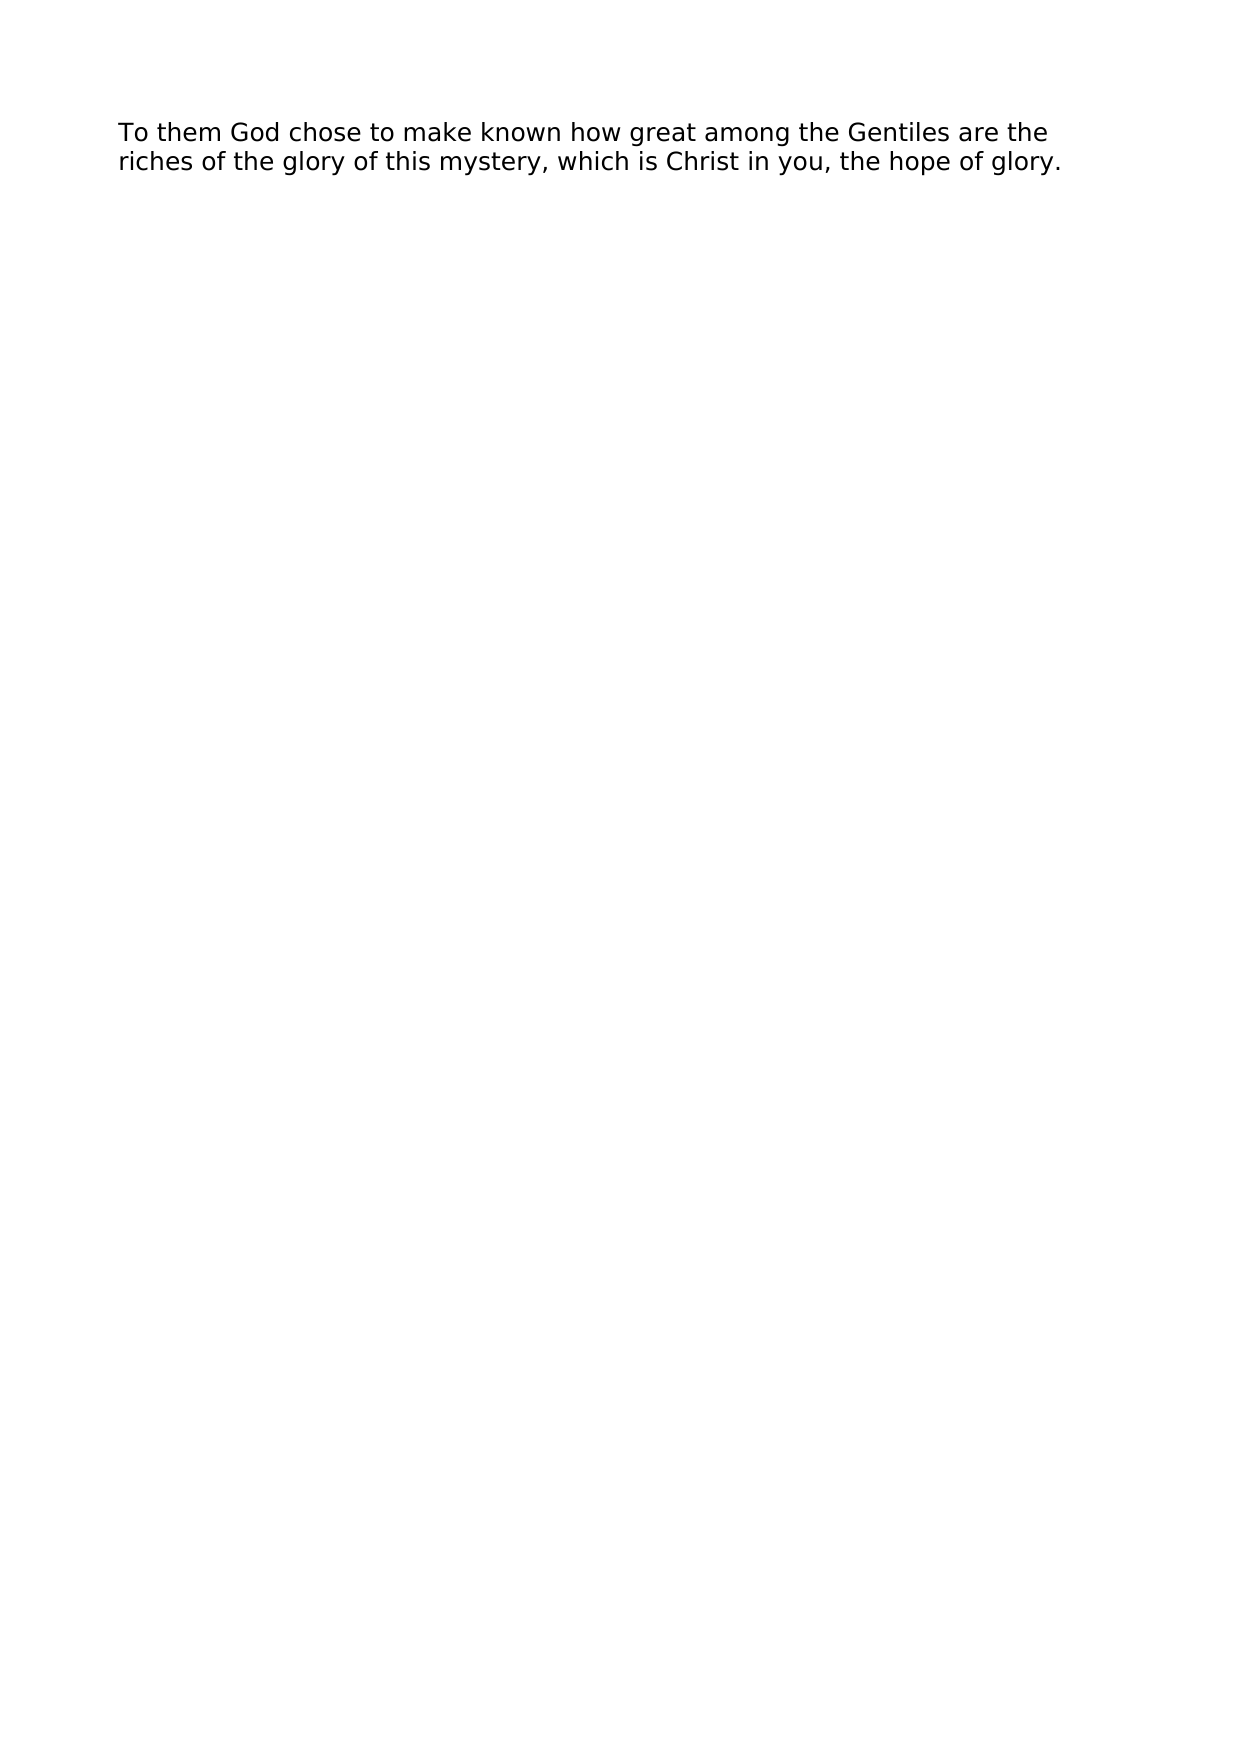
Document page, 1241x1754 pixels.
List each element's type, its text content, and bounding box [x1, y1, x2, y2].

text To them God chose to make known how great among the Gentiles are the riches of the glory of this mystery, which is Christ in you, the hope of glory. [118, 118, 1122, 176]
